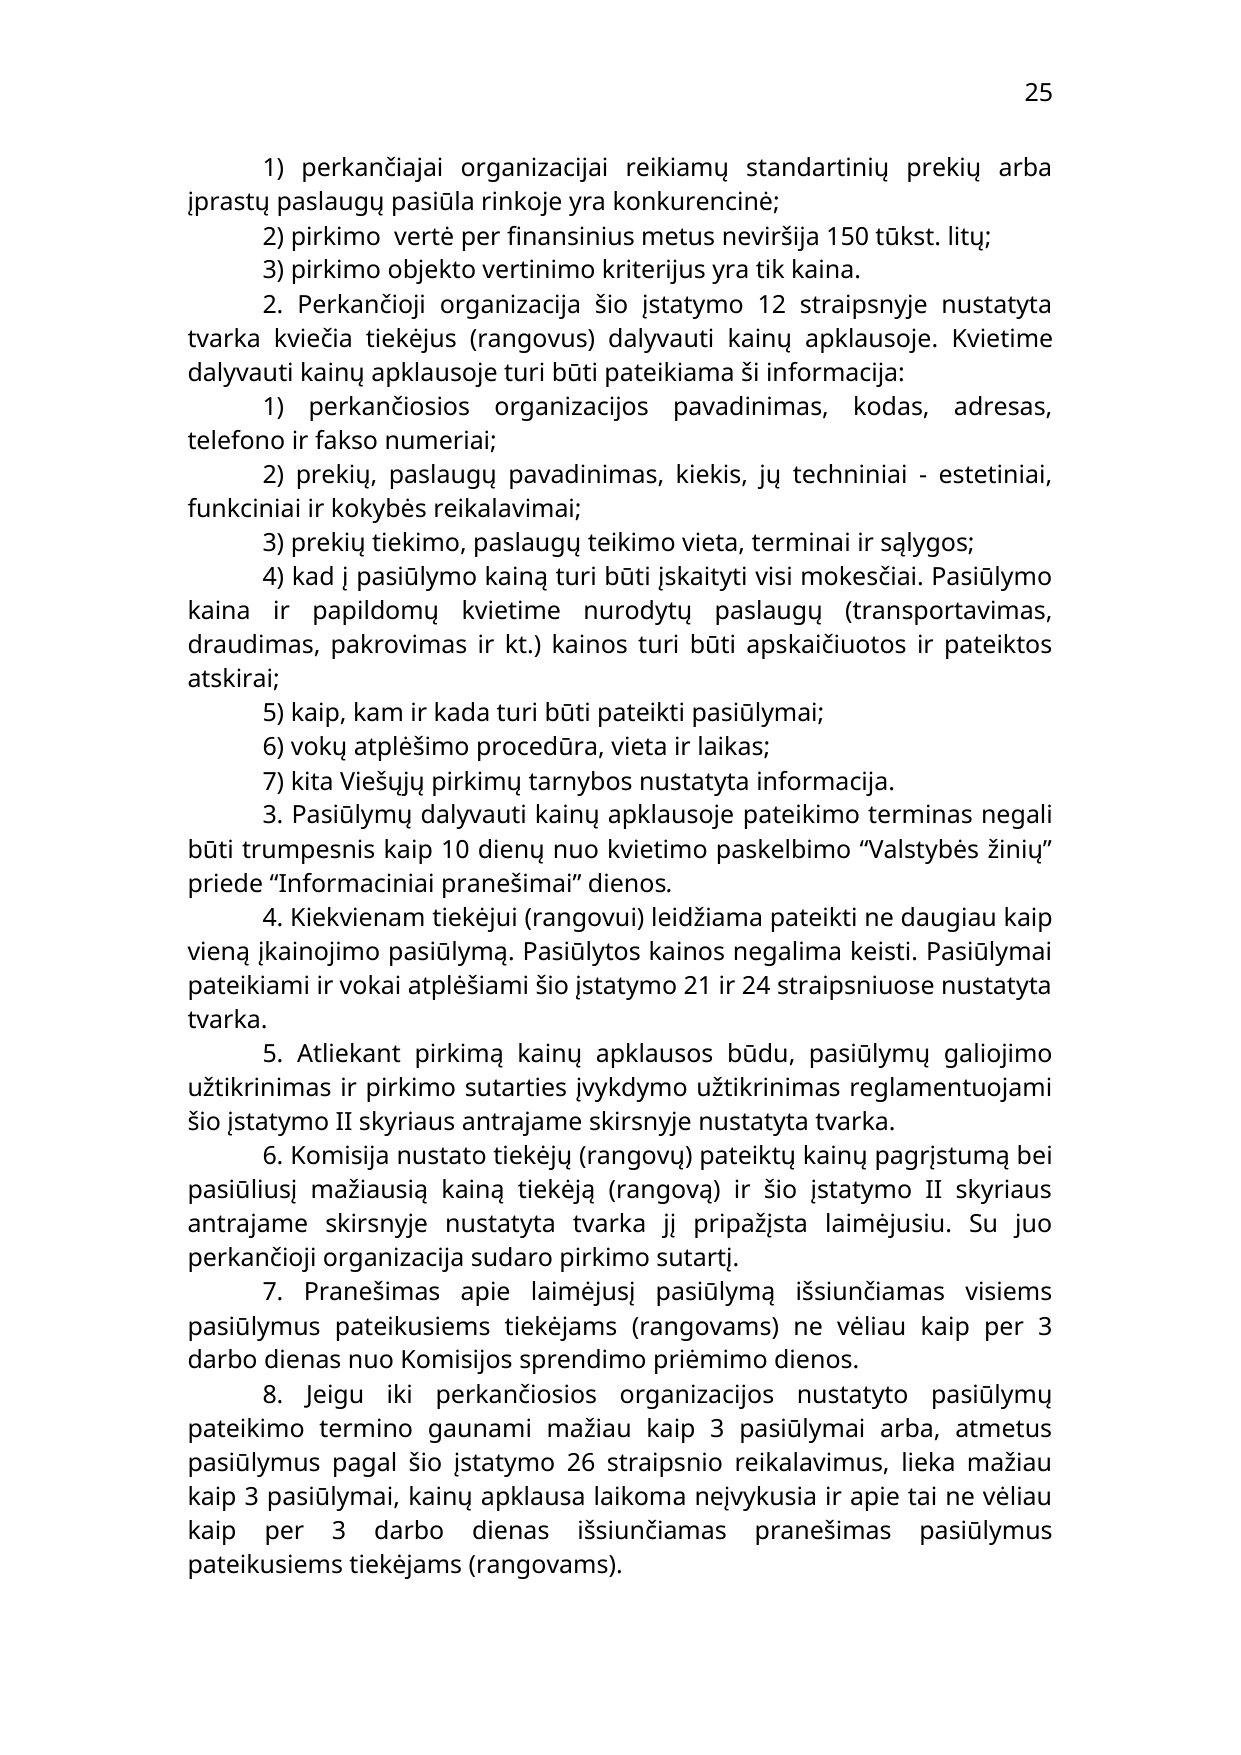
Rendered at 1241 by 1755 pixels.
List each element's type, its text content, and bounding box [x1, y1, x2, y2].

text 1) perkančiosios organizacijos pavadinimas, kodas, adresas, telefono ir fakso numeriai; [187, 388, 1053, 457]
text 2) prekių, paslaugų pavadinimas, kiekis, jų techniniai - estetiniai, funkciniai ir kokybės reikalavimai; [187, 457, 1053, 525]
text 1) perkančiajai organizacijai reikiamų standartinių prekių arba įprastų paslaugų pasiūla rinkoje yra konkurencinė; [187, 150, 1053, 218]
text 5) kaip, kam ir kada turi būti pateikti pasiūlymai; [187, 695, 1053, 729]
text 7) kita Viešųjų pirkimų tarnybos nustatyta informacija. [187, 763, 1053, 797]
text 7. Pranešimas apie laimėjusį pasiūlymą išsiunčiamas visiems pasiūlymus pateikusiems tiekėjams (rangovams) ne vėliau kaip per 3 darbo dienas nuo Komisijos sprendimo priėmimo dienos. [187, 1274, 1053, 1376]
text 4) kad į pasiūlymo kainą turi būti įskaityti visi mokesčiai. Pasiūlymo kaina ir papildomų kvietime nurodytų paslaugų (transportavimas, draudimas, pakrovimas ir kt.) kainos turi būti apskaičiuotos ir pateiktos atskirai; [187, 559, 1053, 695]
text 5. Atliekant pirkimą kainų apklausos būdu, pasiūlymų galiojimo užtikrinimas ir pirkimo sutarties įvykdymo užtikrinimas reglamentuojami šio įstatymo II skyriaus antrajame skirsnyje nustatyta tvarka. [187, 1036, 1053, 1138]
text 6. Komisija nustato tiekėjų (rangovų) pateiktų kainų pagrįstumą bei pasiūliusį mažiausią kainą tiekėją (rangovą) ir šio įstatymo II skyriaus antrajame skirsnyje nustatyta tvarka jį pripažįsta laimėjusiu. Su juo perkančioji organizacija sudaro pirkimo sutartį. [187, 1138, 1053, 1274]
text 3) prekių tiekimo, paslaugų teikimo vieta, terminai ir sąlygos; [187, 525, 1053, 559]
text 3. Pasiūlymų dalyvauti kainų apklausoje pateikimo terminas negali būti trumpesnis kaip 10 dienų nuo kvietimo paskelbimo “Valstybės žinių” priede “Informaciniai pranešimai” dienos. [187, 797, 1053, 899]
text 8. Jeigu iki perkančiosios organizacijos nustatyto pasiūlymų pateikimo termino gaunami mažiau kaip 3 pasiūlymai arba, atmetus pasiūlymus pagal šio įstatymo 26 straipsnio reikalavimus, lieka mažiau kaip 3 pasiūlymai, kainų apklausa laikoma neįvykusia ir apie tai ne vėliau kaip per 3 darbo dienas išsiunčiamas pranešimas pasiūlymus pateikusiems tiekėjams (rangovams). [187, 1376, 1053, 1581]
text 3) pirkimo objekto vertinimo kriterijus yra tik kaina. [187, 252, 1053, 286]
text 2) pirkimo vertė per finansinius metus neviršija 150 tūkst. litų; [187, 218, 1053, 252]
text 4. Kiekvienam tiekėjui (rangovui) leidžiama pateikti ne daugiau kaip vieną įkainojimo pasiūlymą. Pasiūlytos kainos negalima keisti. Pasiūlymai pateikiami ir vokai atplėšiami šio įstatymo 21 ir 24 straipsniuose nustatyta tvarka. [187, 899, 1053, 1036]
text 6) vokų atplėšimo procedūra, vieta ir laikas; [187, 729, 1053, 763]
text 2. Perkančioji organizacija šio įstatymo 12 straipsnyje nustatyta tvarka kviečia tiekėjus (rangovus) dalyvauti kainų apklausoje. Kvietime dalyvauti kainų apklausoje turi būti pateikiama ši informacija: [187, 286, 1053, 388]
